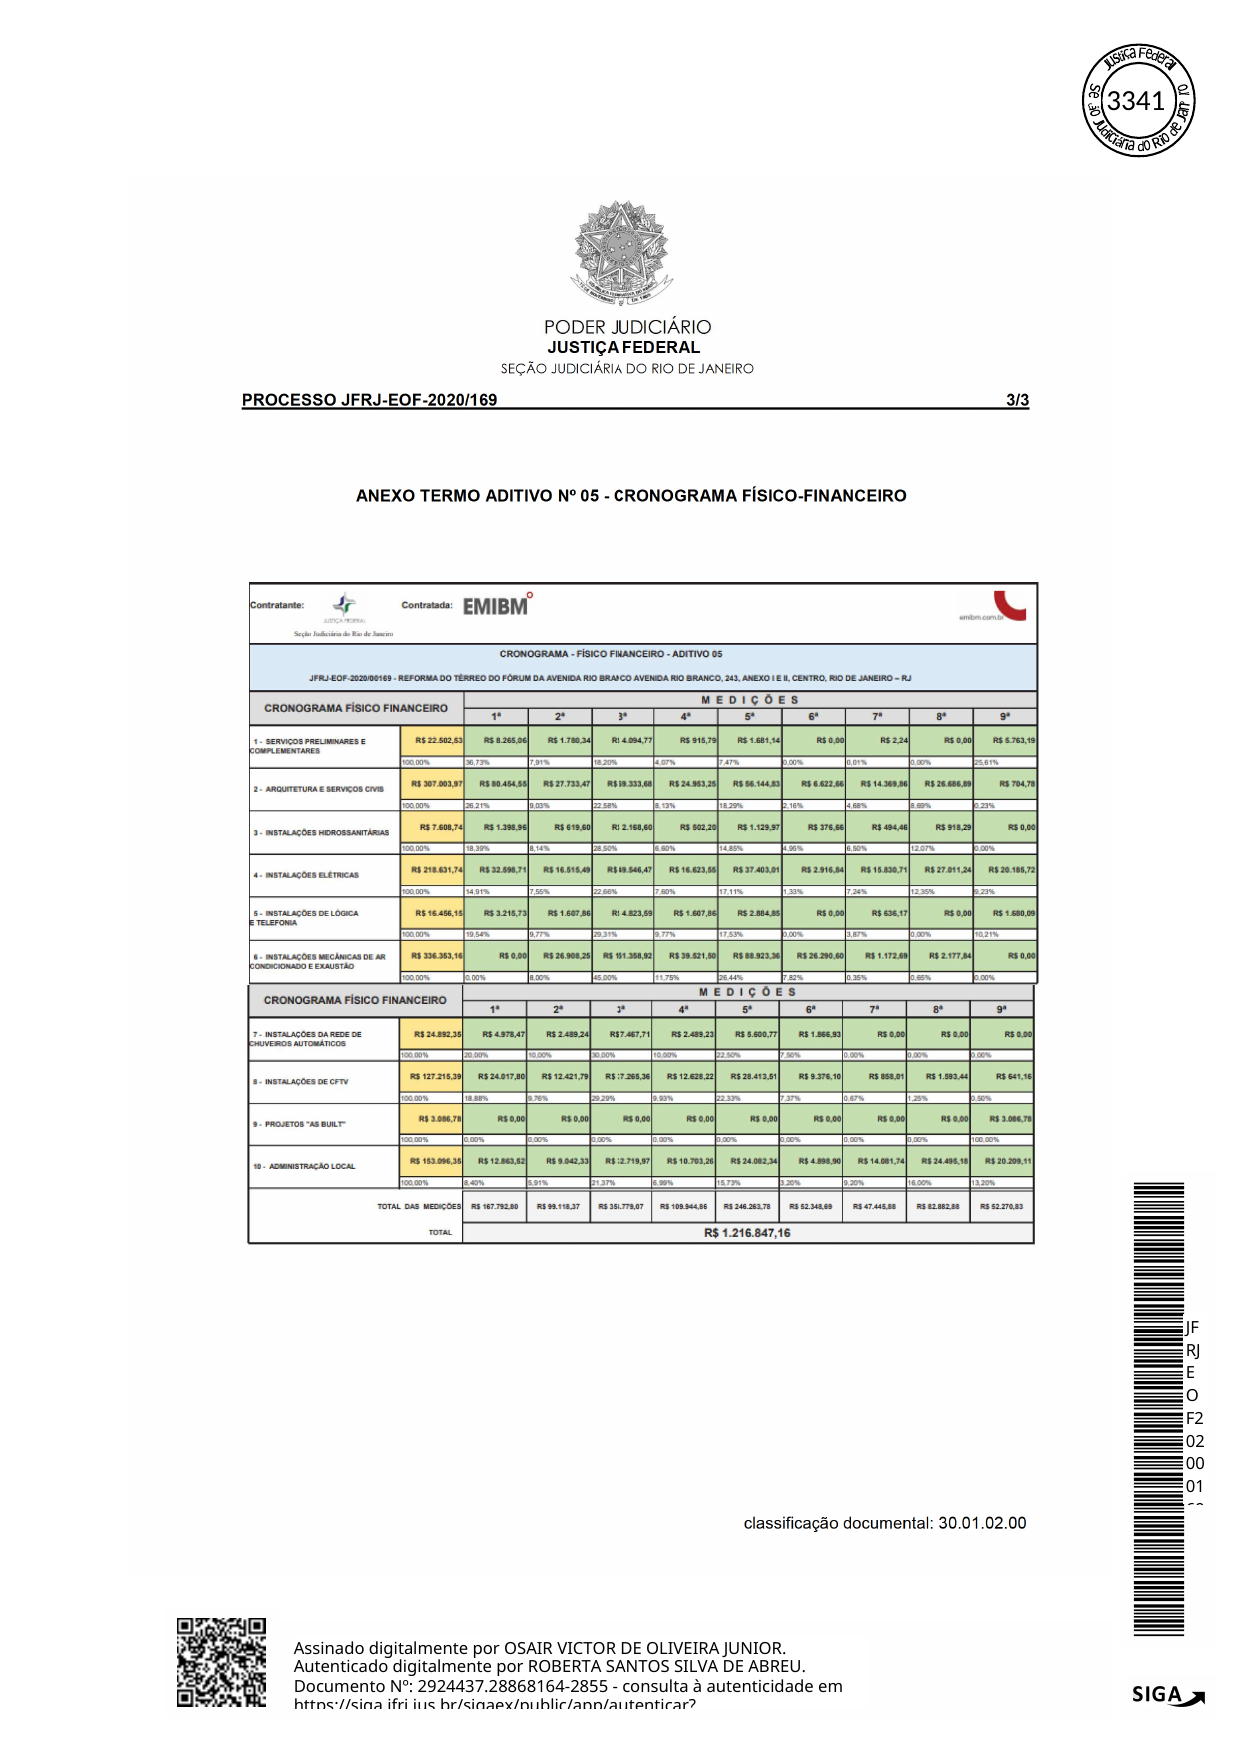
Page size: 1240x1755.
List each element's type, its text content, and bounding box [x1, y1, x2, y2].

text ç [1087, 98, 1101, 106]
text e [1179, 97, 1193, 105]
text JFRJEOF202000169V13 [1186, 1316, 1206, 1504]
